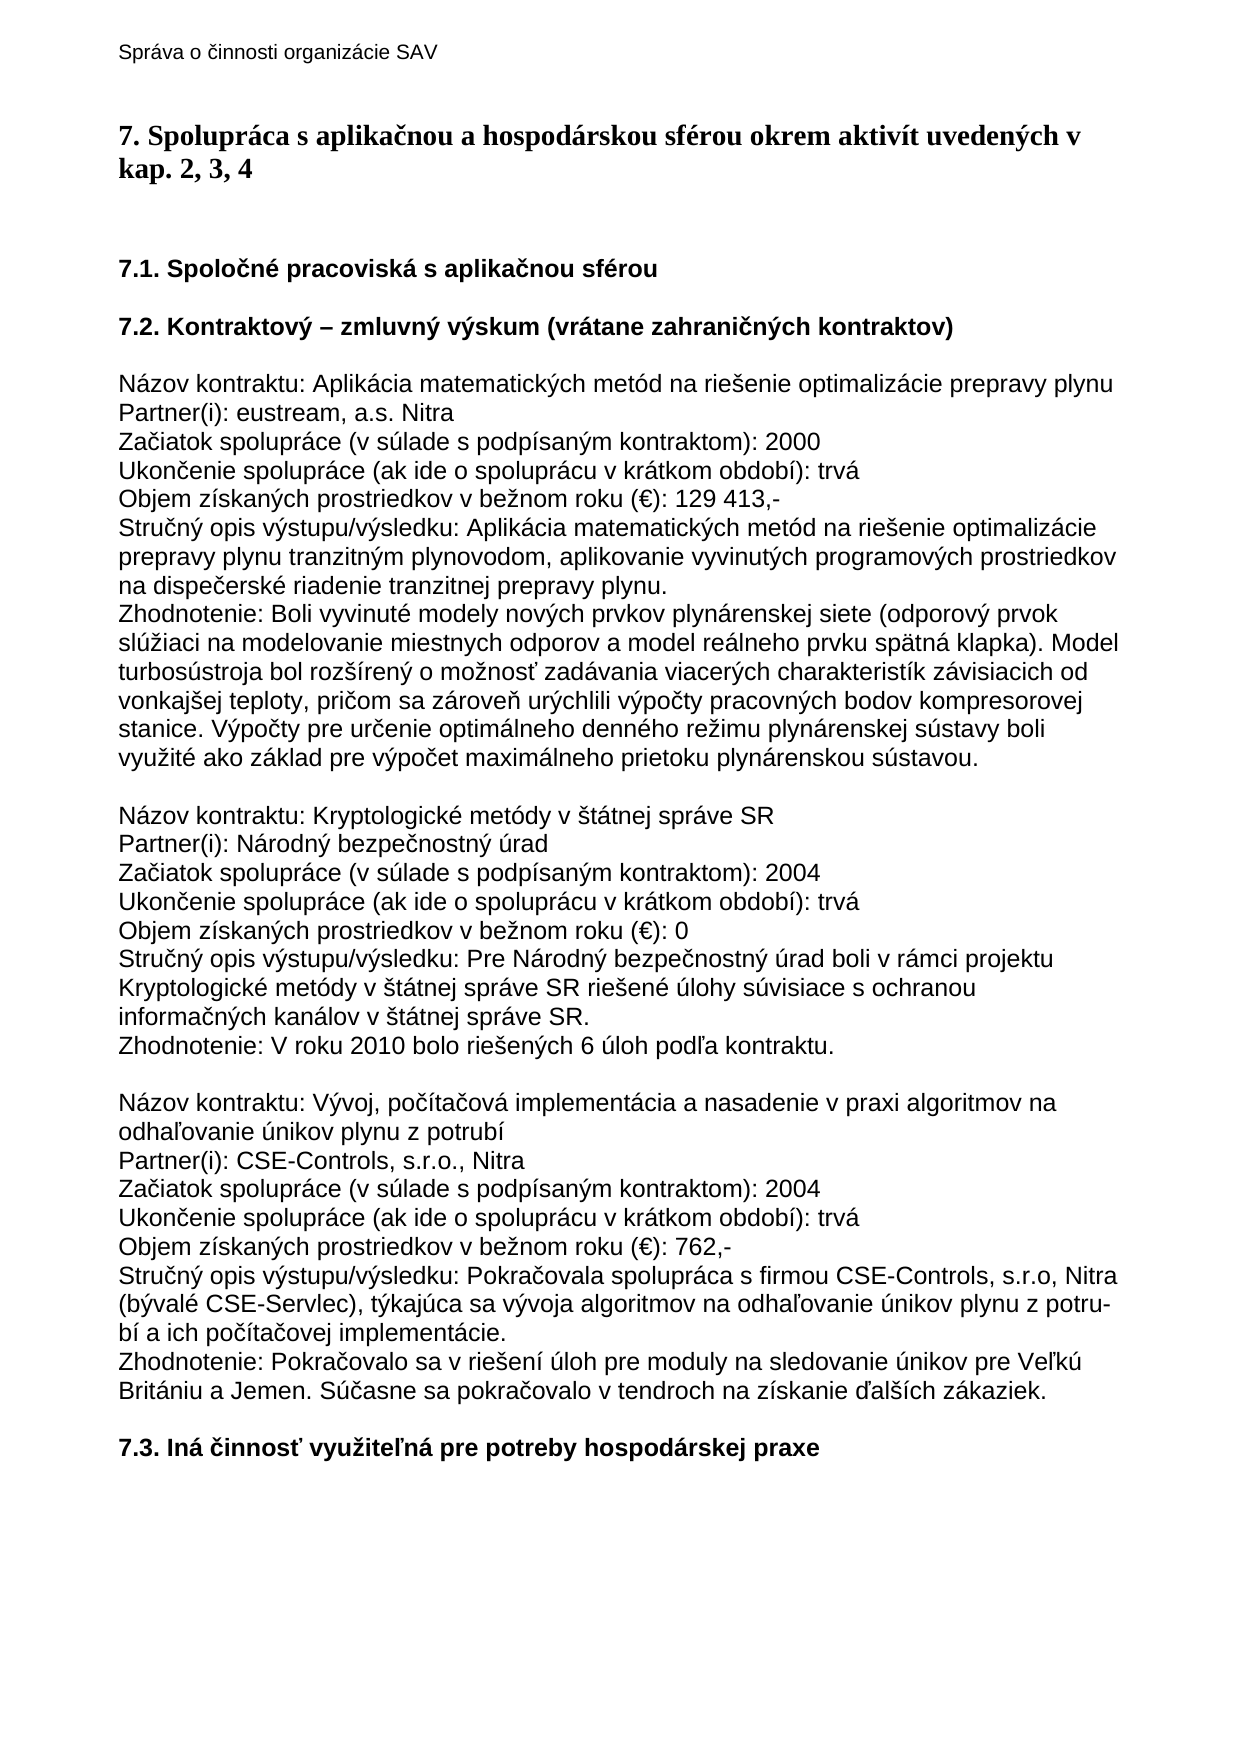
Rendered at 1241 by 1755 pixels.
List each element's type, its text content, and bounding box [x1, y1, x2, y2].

text Objem získaných prostriedkov v bežnom roku (€): 129 413,- [118, 484, 1122, 513]
text Stručný opis výstupu/výsledku: Pre Národný bezpečnostný úrad boli v rámci projektu Kryptologické metódy v štátnej správe SR riešené úlohy súvisiace s ochranou informačných kanálov v štátnej správe SR. [118, 944, 1122, 1031]
text Zhodnotenie: Pokračovalo sa v riešení úloh pre moduly na sledovanie únikov pre Veľkú Britániu a Jemen. Súčasne sa pokračovalo v tendroch na získanie ďalších zákaziek. [118, 1347, 1122, 1433]
text 7.1. Spoločné pracoviská s aplikačnou sférou [118, 254, 1122, 312]
text Názov kontraktu: Vývoj, počítačová implementácia a nasadenie v praxi algoritmov na odhaľovanie únikov plynu z potrubí [118, 1088, 1122, 1146]
text Partner(i): eustream, a.s. Nitra [118, 398, 1122, 427]
text Názov kontraktu: Aplikácia matematických metód na riešenie optimalizácie prepravy plynu [118, 369, 1122, 398]
text Partner(i): CSE-Controls, s.r.o., Nitra [118, 1146, 1122, 1174]
text Začiatok spolupráce (v súlade s podpísaným kontraktom): 2004 [118, 858, 1122, 887]
text Ukončenie spolupráce (ak ide o spoluprácu v krátkom období): trvá [118, 887, 1122, 916]
text 7.2. Kontraktový – zmluvný výskum (vrátane zahraničných kontraktov) [118, 312, 1122, 369]
text Stručný opis výstupu/výsledku: Pokračovala spolupráca s firmou CSE-Controls, s.r.o, Nitra (bývalé CSE-Servlec), týkajúca sa vývoja algoritmov na odhaľovanie únikov plynu z potru-bí a ich počítačovej implementácie. [118, 1261, 1122, 1347]
text Začiatok spolupráce (v súlade s podpísaným kontraktom): 2004 [118, 1174, 1122, 1203]
text 7. Spolupráca s aplikačnou a hospodárskou sférou okrem aktivít uvedených v kap. 2, 3, 4 [118, 118, 1122, 254]
text Ukončenie spolupráce (ak ide o spoluprácu v krátkom období): trvá [118, 456, 1122, 484]
text Objem získaných prostriedkov v bežnom roku (€): 0 [118, 916, 1122, 944]
text Zhodnotenie: Boli vyvinuté modely nových prvkov plynárenskej siete (odporový prvok slúžiaci na modelovanie miestnych odporov a model reálneho prvku spätná klapka). Model turbosústroja bol rozšírený o možnosť zadávania viacerých charakteristík závisiacich od vonkajšej teploty, pričom sa zároveň urýchlili výpočty pracovných bodov kompresorovej stanice. Výpočty pre určenie optimálneho denného režimu plynárenskej sústavy boli využité ako základ pre výpočet maximálneho prietoku plynárenskou sústavou. [118, 599, 1122, 801]
text 7.3. Iná činnosť využiteľná pre potreby hospodárskej praxe [118, 1433, 1122, 1496]
text Objem získaných prostriedkov v bežnom roku (€): 762,- [118, 1232, 1122, 1261]
text Začiatok spolupráce (v súlade s podpísaným kontraktom): 2000 [118, 427, 1122, 456]
text Názov kontraktu: Kryptologické metódy v štátnej správe SR [118, 801, 1122, 829]
text Stručný opis výstupu/výsledku: Aplikácia matematických metód na riešenie optimalizácie prepravy plynu tranzitným plynovodom, aplikovanie vyvinutých programových prostriedkov na dispečerské riadenie tranzitnej prepravy plynu. [118, 513, 1122, 599]
text Partner(i): Národný bezpečnostný úrad [118, 829, 1122, 858]
text Ukončenie spolupráce (ak ide o spoluprácu v krátkom období): trvá [118, 1203, 1122, 1232]
text Zhodnotenie: V roku 2010 bolo riešených 6 úloh podľa kontraktu. [118, 1031, 1122, 1088]
